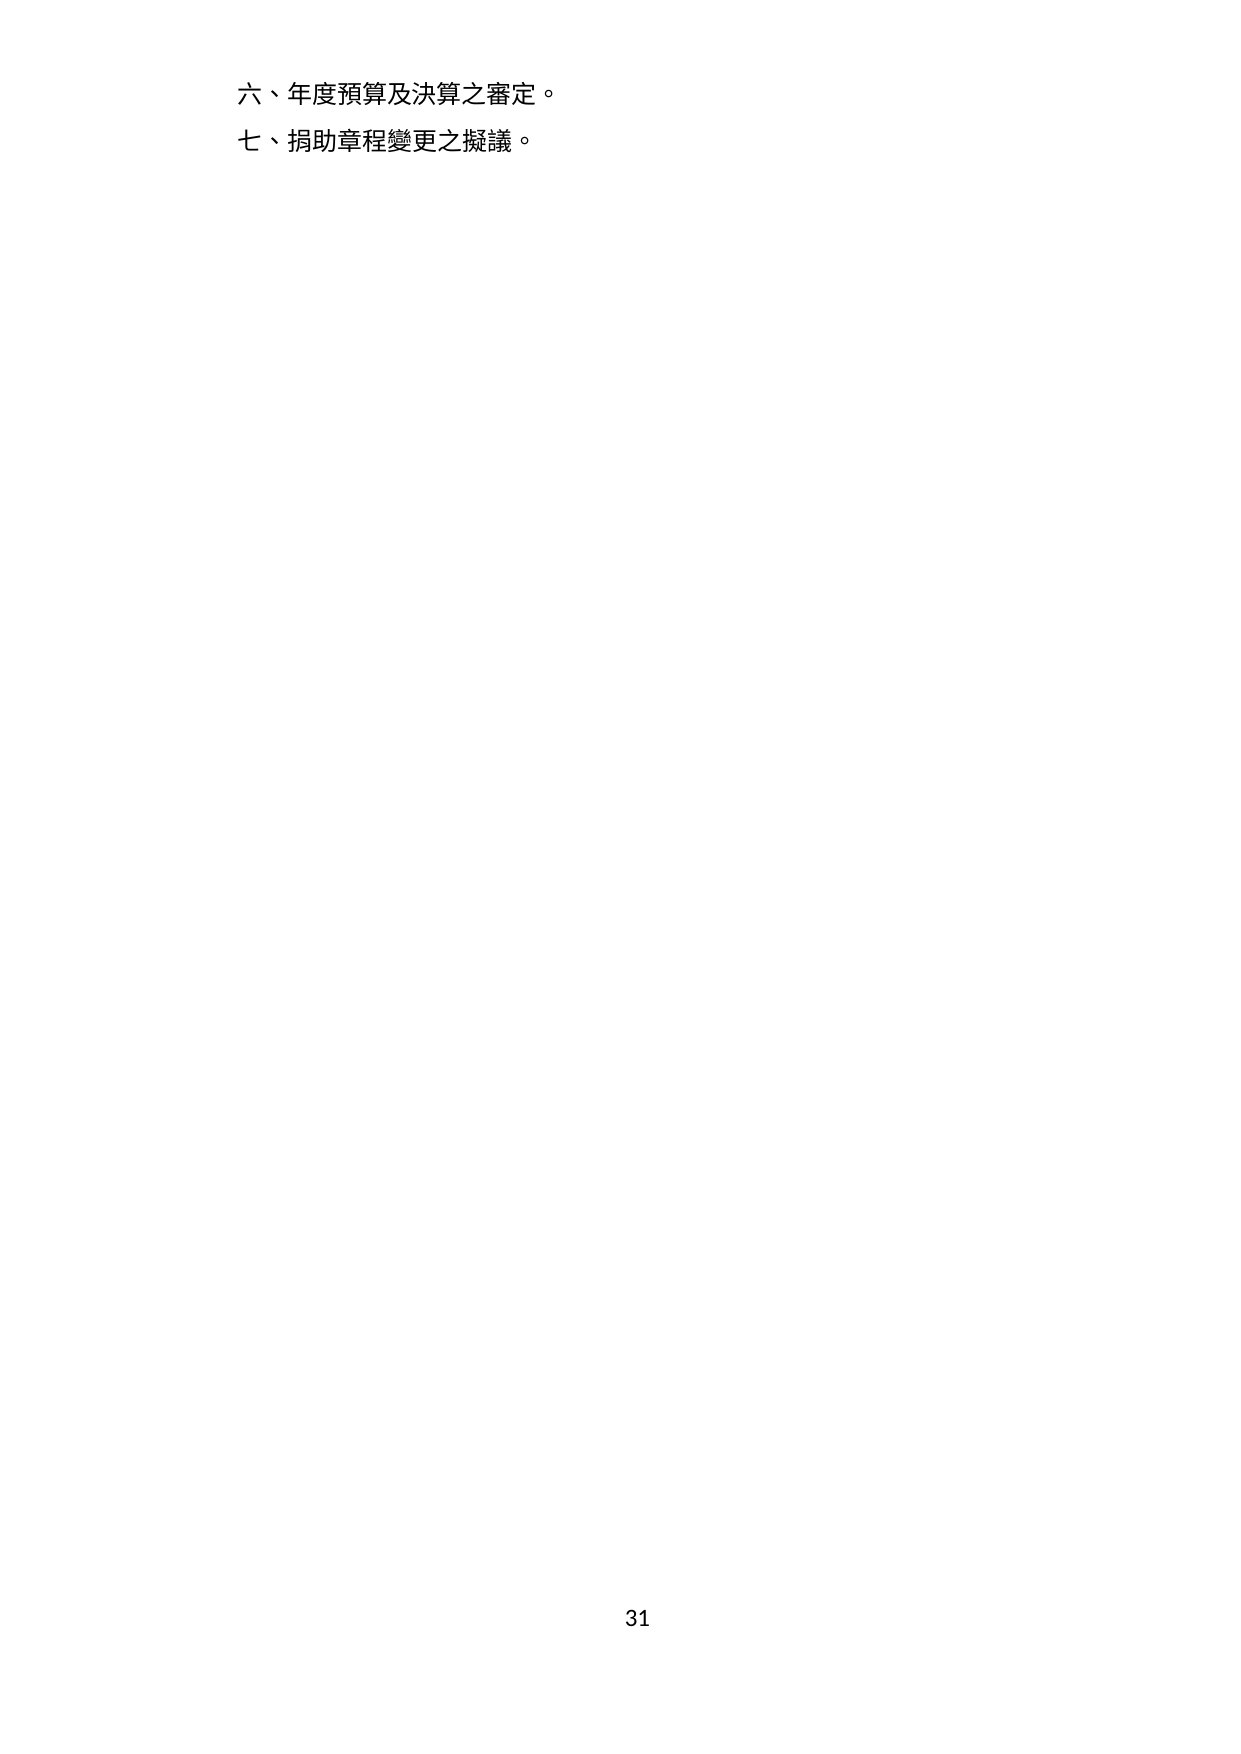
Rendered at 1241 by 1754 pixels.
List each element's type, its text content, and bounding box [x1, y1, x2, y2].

text 六、年度預算及決算之審定。 [237, 75, 1091, 111]
text 七、捐助章程變更之擬議。 [237, 122, 1091, 158]
